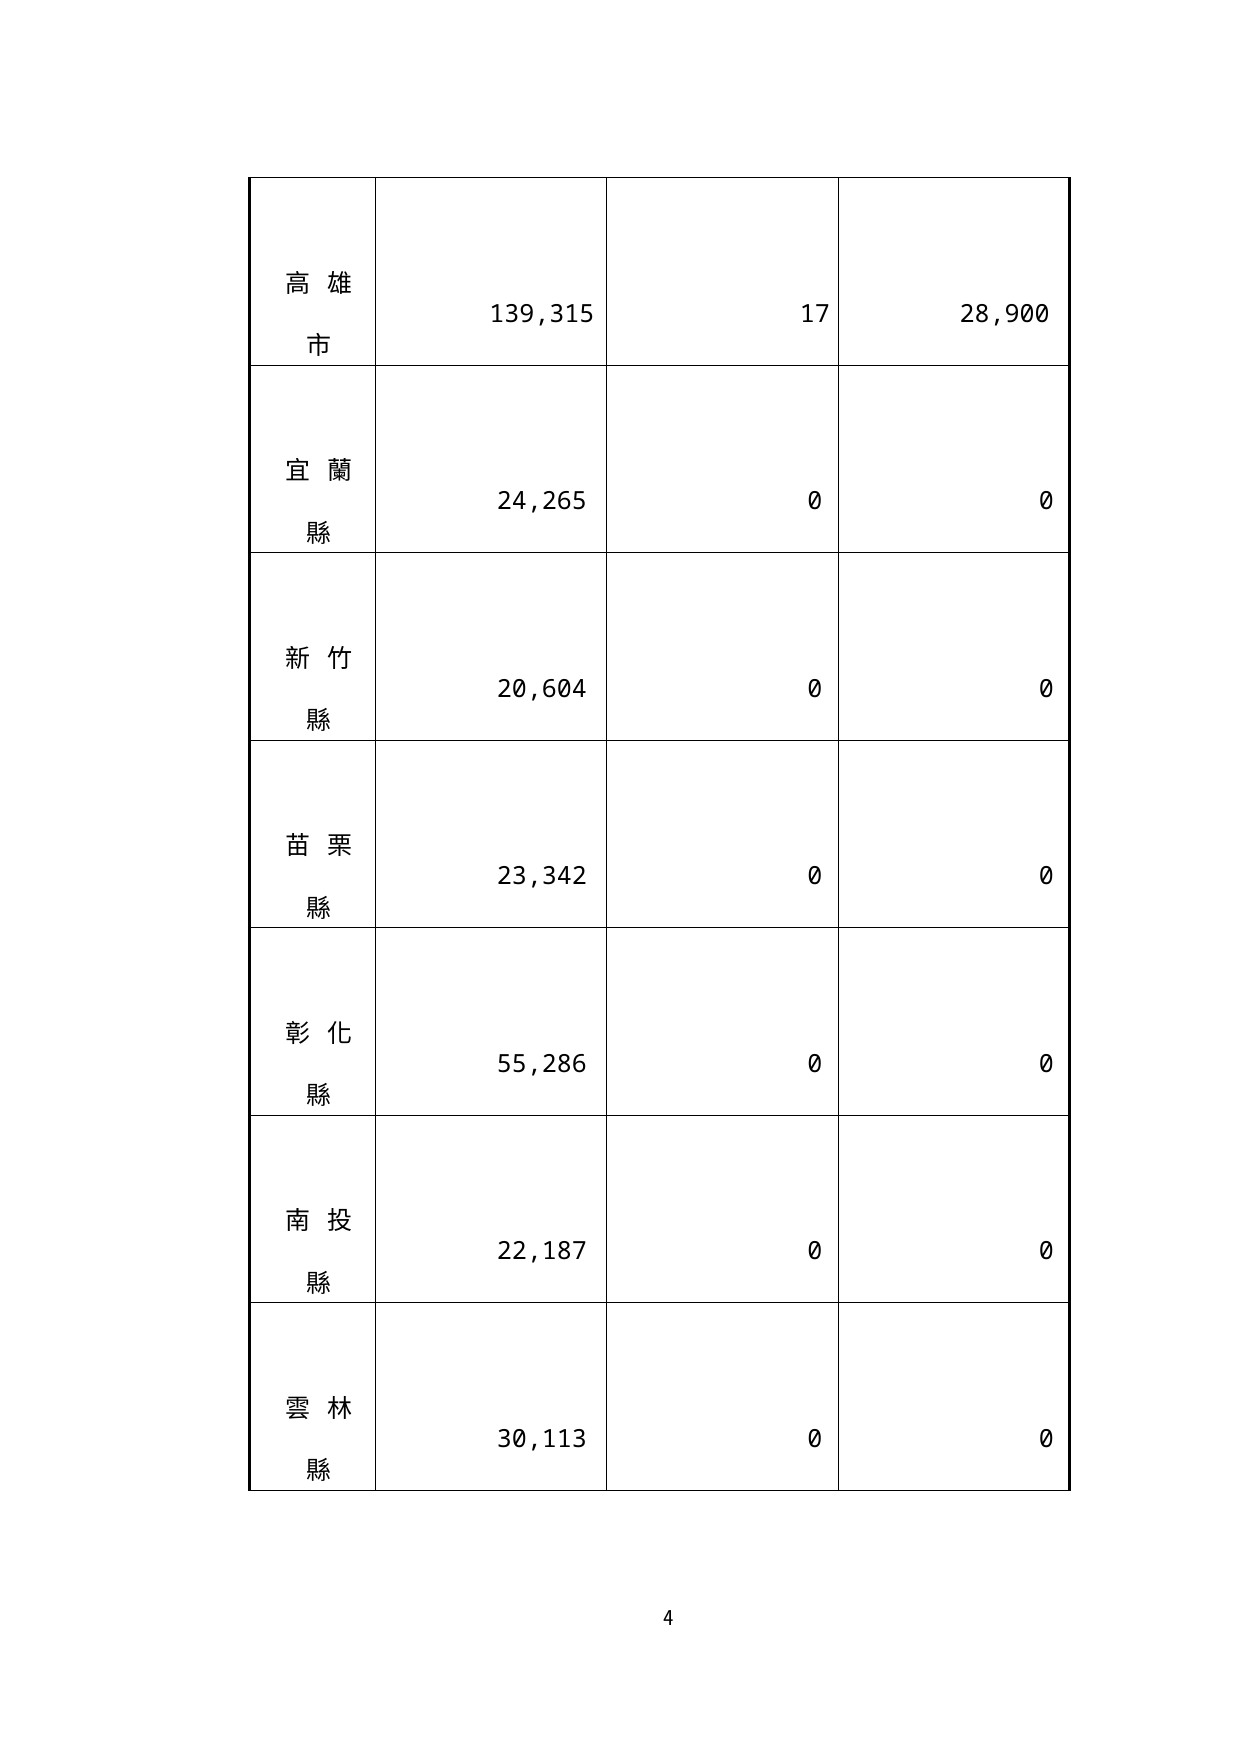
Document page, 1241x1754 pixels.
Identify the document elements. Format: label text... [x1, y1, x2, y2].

table_cell 0 [607, 928, 838, 1115]
table_cell 0 [839, 741, 1068, 927]
table_cell 139,315 [376, 178, 606, 365]
table_cell 高雄市 [251, 178, 375, 365]
table_cell 0 [839, 1303, 1068, 1490]
table_cell 0 [607, 741, 838, 927]
table_cell 0 [839, 928, 1068, 1115]
table_cell 17 [607, 178, 838, 365]
table_cell 南投縣 [251, 1116, 375, 1302]
table_cell 新竹縣 [251, 553, 375, 740]
table_cell 0 [607, 553, 838, 740]
table_cell 彰化縣 [251, 928, 375, 1115]
table_cell 0 [839, 553, 1068, 740]
table_cell 0 [839, 1116, 1068, 1302]
table_cell 55,286 [376, 928, 606, 1115]
table_cell 0 [839, 366, 1068, 552]
table_cell 宜蘭縣 [251, 366, 375, 552]
table_cell 30,113 [376, 1303, 606, 1490]
table_cell 24,265 [376, 366, 606, 552]
table_cell 雲林縣 [251, 1303, 375, 1490]
table_cell 0 [607, 1303, 838, 1490]
table_cell 0 [607, 366, 838, 552]
table_cell 20,604 [376, 553, 606, 740]
table_cell 0 [607, 1116, 838, 1302]
table_cell 22,187 [376, 1116, 606, 1302]
table_cell 23,342 [376, 741, 606, 927]
table_cell 28,900 [839, 178, 1068, 365]
table_cell 苗栗縣 [251, 741, 375, 927]
